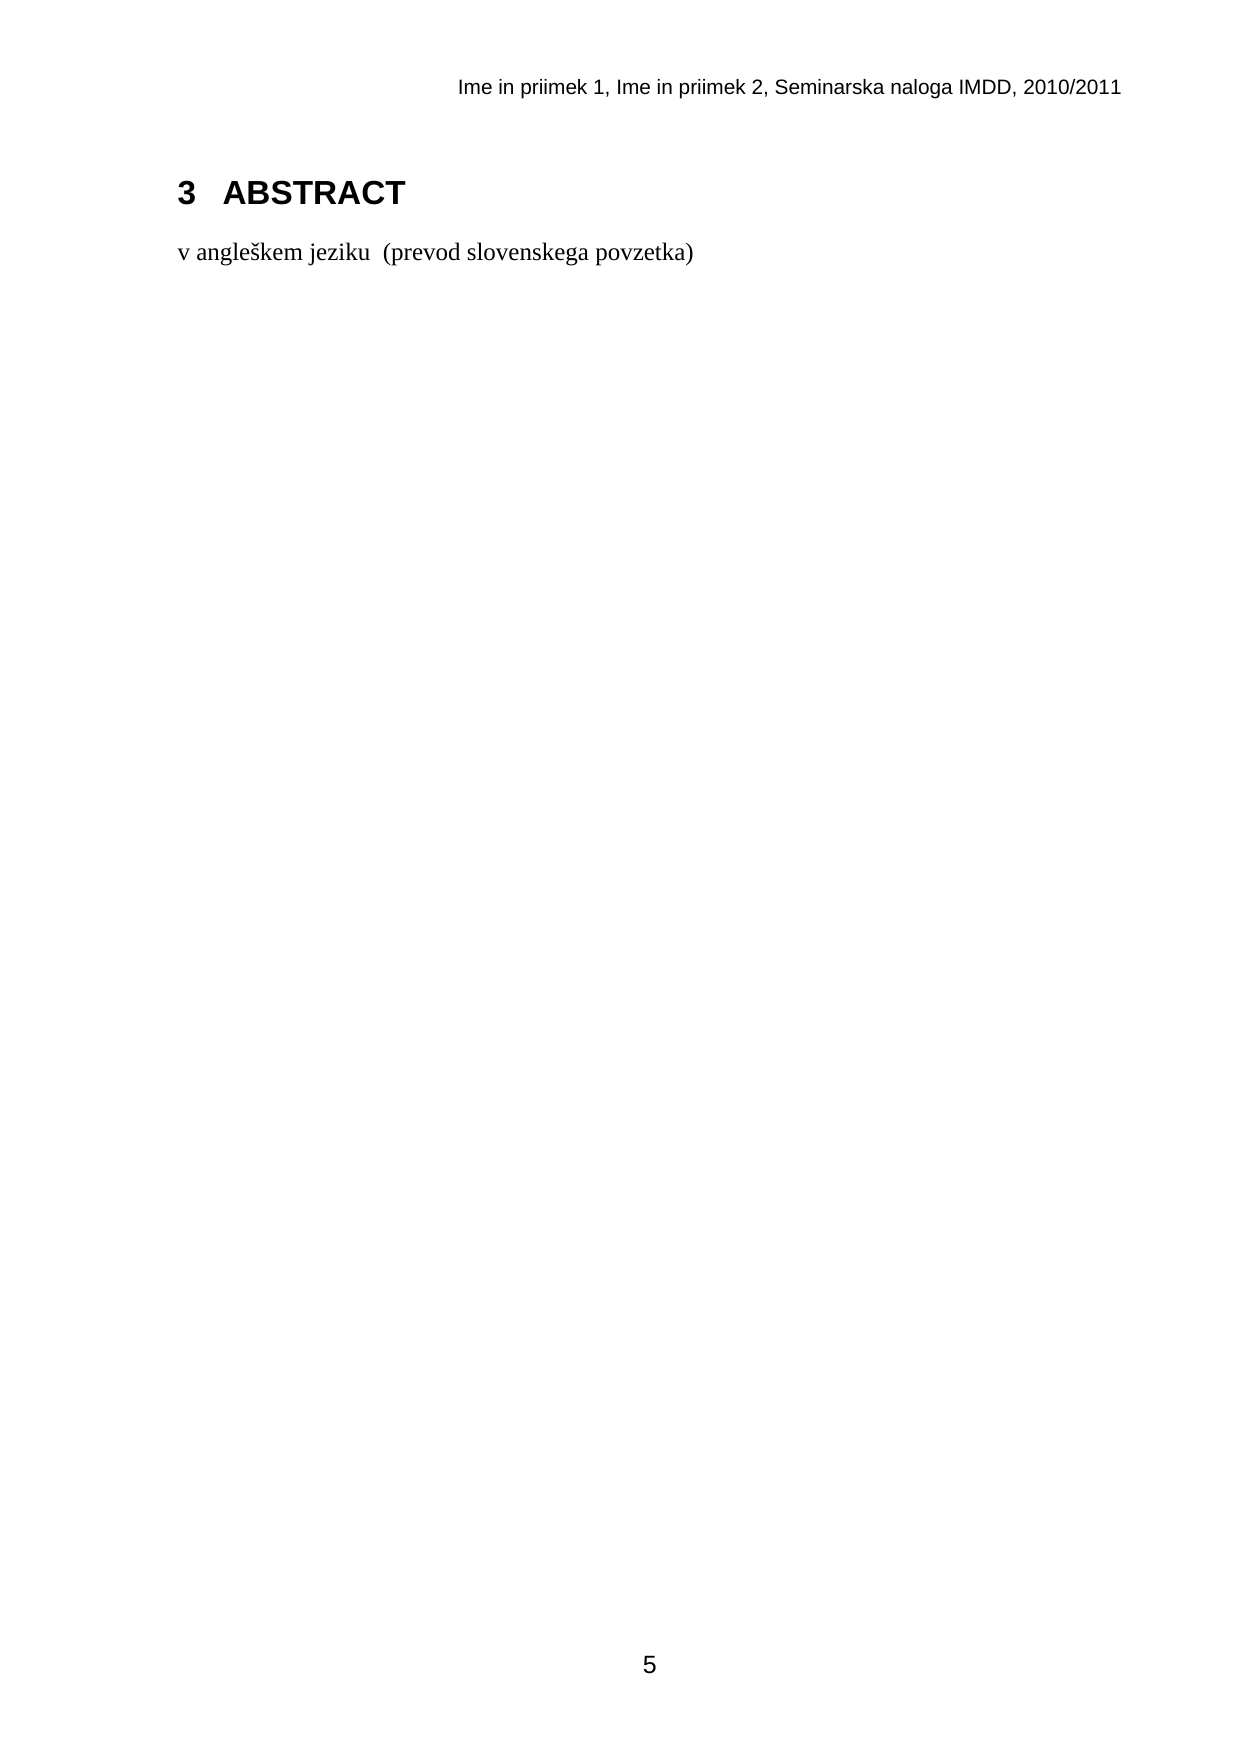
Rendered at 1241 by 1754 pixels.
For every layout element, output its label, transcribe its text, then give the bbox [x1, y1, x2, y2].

text v angleškem jeziku (prevod slovenskega povzetka) [177, 237, 1122, 265]
subtitle ABSTRACT [177, 173, 1122, 211]
